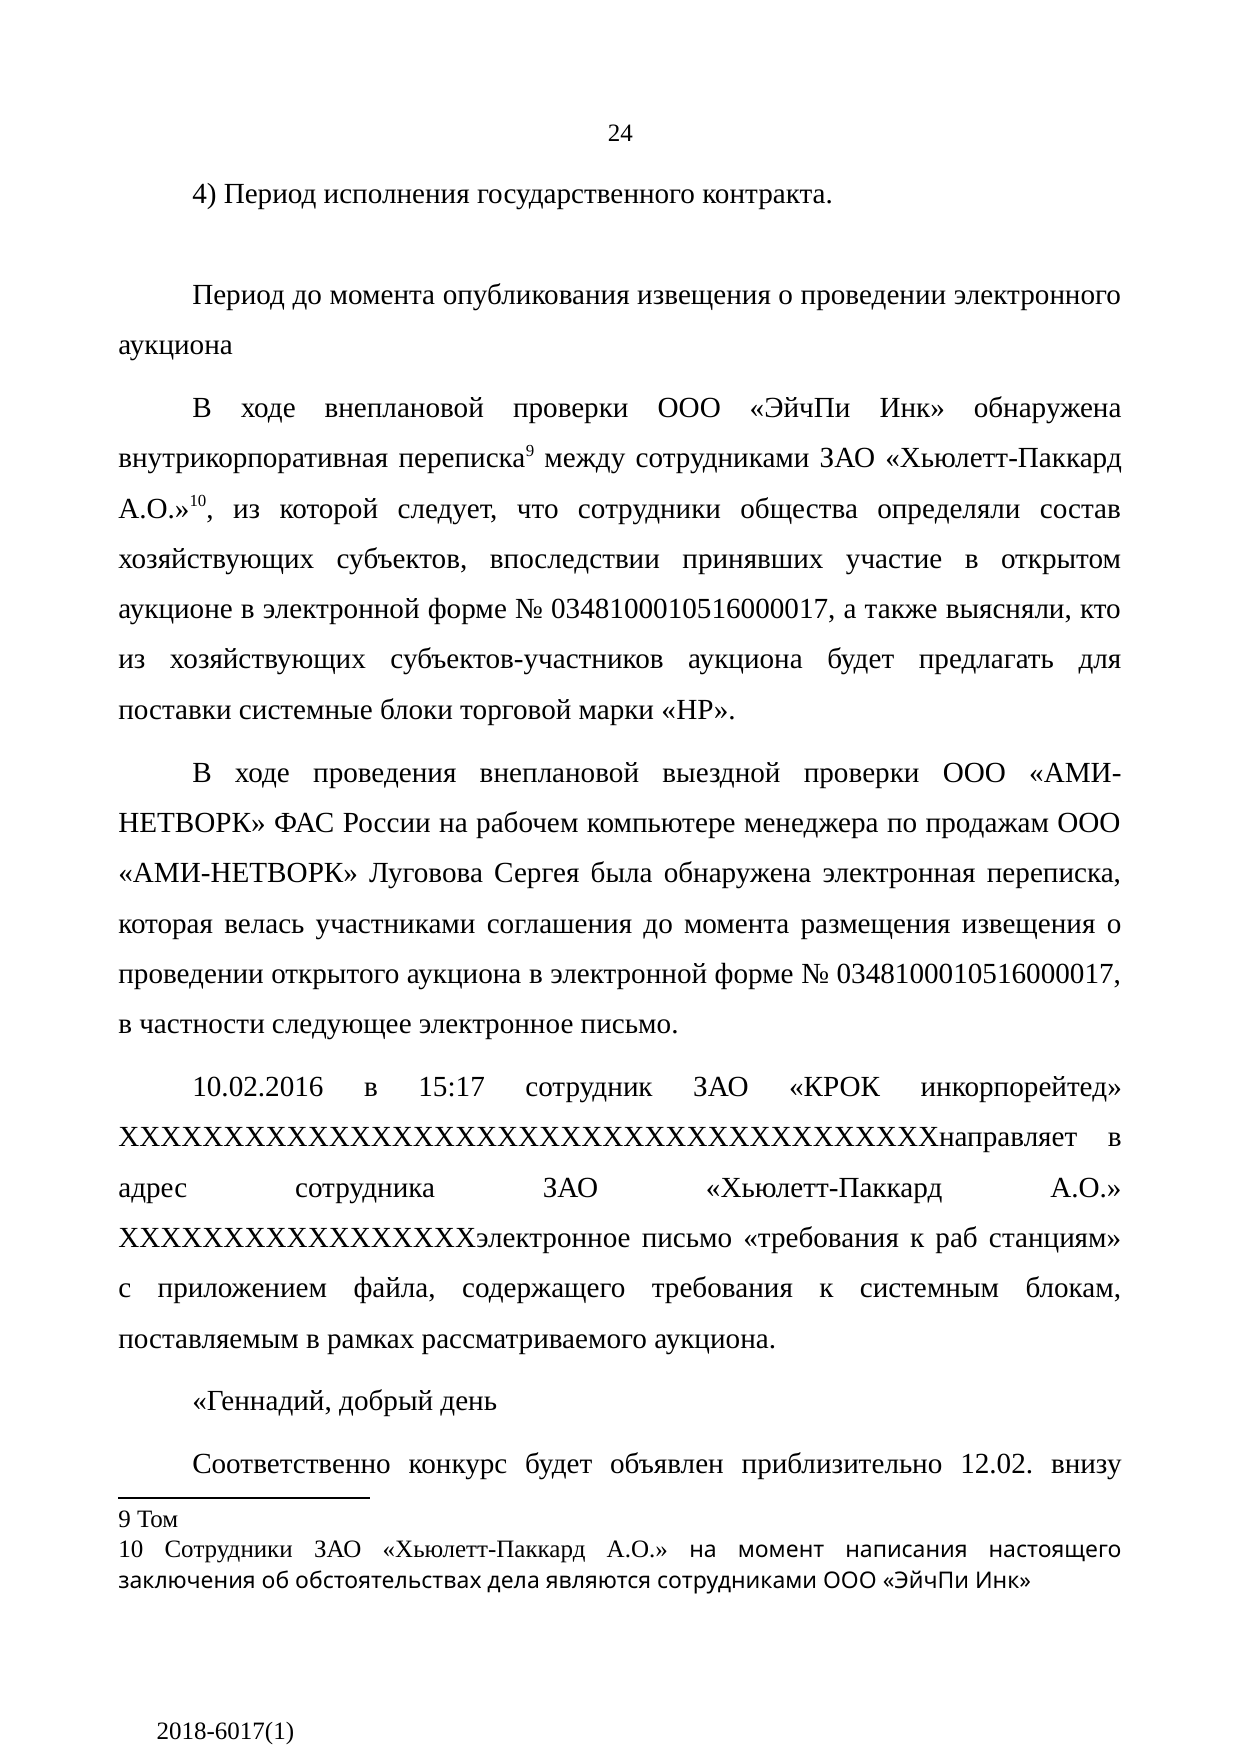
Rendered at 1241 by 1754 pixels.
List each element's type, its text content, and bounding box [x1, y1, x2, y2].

text Соответственно конкурс будет объявлен приблизительно 12.02. внизу [118, 1446, 1122, 1480]
text В ходе внеплановой проверки ООО «ЭйчПи Инк» обнаружена внутрикорпоративная переписка между сотрудниками ЗАО «Хьюлетт-Паккард А.О.», из которой следует, что сотрудники общества определяли состав хозяйствующих субъектов, впоследствии принявших участие в открытом аукционе в электронной форме № 0348100010516000017, а также выясняли, кто из хозяйствующих субъектов-участников аукциона будет предлагать для поставки системные блоки торговой марки «HP». [118, 390, 1122, 726]
text 10.02.2016 в 15:17 сотрудник ЗАО «КРОК инкорпорейтед» XXXXXXXXXXXXXXXXXXXXXXXXXXXXXXXXXXXXXXXнаправляет в адрес сотрудника ЗАО «Хьюлетт-Паккард А.О.» XXXXXXXXXXXXXXXXXэлектронное письмо «требования к раб станциям» с приложением файла, содержащего требования к системным блокам, поставляемым в рамках рассматриваемого аукциона. [118, 1069, 1122, 1354]
text Том [118, 1504, 1122, 1533]
text «Геннадий, добрый день [118, 1383, 1122, 1417]
text Период до момента опубликования извещения о проведении электронного аукциона [118, 277, 1122, 361]
text 4) Период исполнения государственного контракта. [118, 176, 1122, 210]
text В ходе проведения внеплановой выездной проверки ООО «АМИ-НЕТВОРК» ФАС России на рабочем компьютере менеджера по продажам ООО «АМИ-НЕТВОРК» Луговова Сергея была обнаружена электронная переписка, которая велась участниками соглашения до момента размещения извещения о проведении открытого аукциона в электронной форме № 0348100010516000017, в частности следующее электронное письмо. [118, 755, 1122, 1040]
text Сотрудники ЗАО «Хьюлетт-Паккард А.О.» на момент написания настоящего заключения об обстоятельствах дела являются сотрудниками ООО «ЭйчПи Инк» [118, 1533, 1122, 1595]
